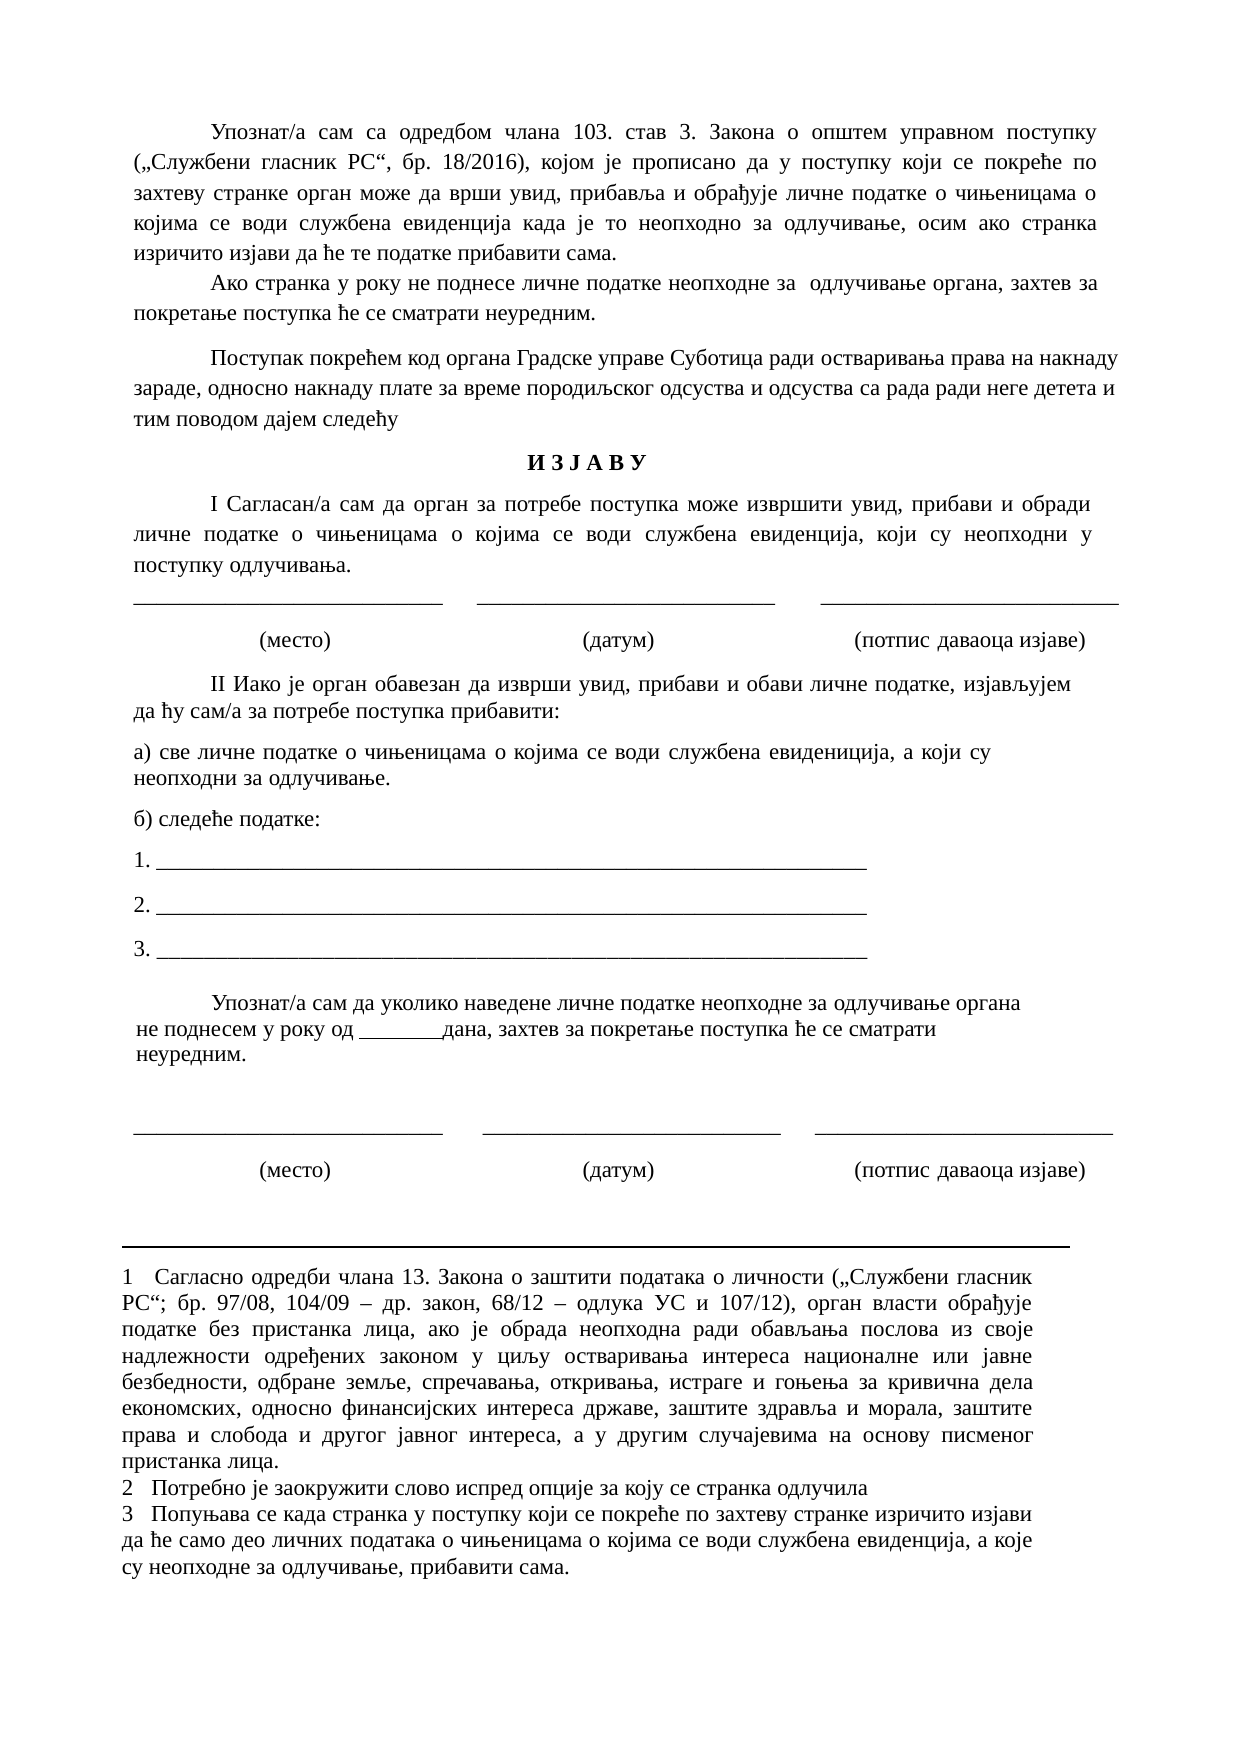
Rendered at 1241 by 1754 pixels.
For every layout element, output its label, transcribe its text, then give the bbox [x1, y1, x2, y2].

text (место) (датум) (потпис даваоца изјаве) [133, 1156, 1122, 1183]
text 3. ____________________________________________________________ [133, 936, 1098, 962]
text I Сагласaн/а сам да орган за потребе поступка може извршити увид, прибави и обради личне податке о чињеницама о којима се води службена евиденција, који су неопходни у поступку одлучивања. [133, 490, 1093, 577]
text ___________________________ __________________________ __________________________ [133, 581, 1122, 607]
list Сагласно одредби члана 13. Закона о заштити података о личности („Службени гласник РС“; бр. 97/08, 104/09 – др. закон, 68/12 – одлука УС и 107/12), орган власти обрађује податке без пристанка лица, ако је обрада неопходна ради обављања послова из своје надлежности одређених законом у циљу остваривања интереса националне или јавне безбедности, одбране земље, спречавања, откривања, истраге и гоњења за кривична дела економских, односно финансијских интереса државе, заштите здравља и морала, заштите права и слобода и другог јавног интереса, а у другим случајевима на основу писменог пристанка лица. [122, 1263, 1033, 1473]
text Упознат/а сам да уколико наведене личне податке неопходне за одлучивање органа не поднесем у року од дана, захтев за покретање поступка ће се сматрати неуредним. [136, 990, 1031, 1067]
text Ако странка у року не поднесе личне податке неопходне за одлучивање органа, захтев за покретање поступка ће се сматрати неуредним. [133, 269, 1098, 326]
text 2. ______________________________________________________________ [133, 891, 1098, 917]
text Поступак покрећем код органа Градске управе Суботица ради остваривања права на накнаду зараде, односно накнаду плате за време породиљског одсуства и одсуства са рада ради неге детета и тим поводом дајем следећу [133, 344, 1122, 431]
list Попуњава се када странка у поступку који се покреће по захтеву странке изричито изјави да ће само део личних података о чињеницама о којима се води службена евиденција, а које су неопходне за одлучивање, прибавити сама. [122, 1500, 1033, 1579]
text б) следеће податке: [133, 805, 1098, 831]
subtitle И З Ј А В У [149, 449, 1024, 476]
text 1. ______________________________________________________________ [133, 846, 1098, 872]
text (место) (датум) (потпис даваоца изјаве) [133, 626, 1122, 652]
list Потребно је заокружити слово испред опције за коју се странка одлучила [122, 1474, 1122, 1500]
text II Иако је орган обавезан да изврши увид, прибави и обави личне податке, изјављујем да ћу сам/а за потребе поступка прибавити: [133, 670, 1098, 723]
text а) све личне податке о чињеницама о којима се води службена евидениција, а који су неопходни за одлучивање. [133, 738, 1098, 790]
text ___________________________ __________________________ __________________________ [133, 1112, 1122, 1138]
text Упознат/а сам са одредбом члана 103. став 3. Закона о општем управном поступку („Службени гласник РС“, бр. 18/2016), којом је прописано да у поступку који се покреће по захтеву странке орган може да врши увид, прибавља и обрађује личне податке о чињеницама о којима се води службена евиденција када је то неопходно за одлучивање, осим ако странка изричито изјави да ће те податке прибавити сама. [133, 118, 1098, 265]
